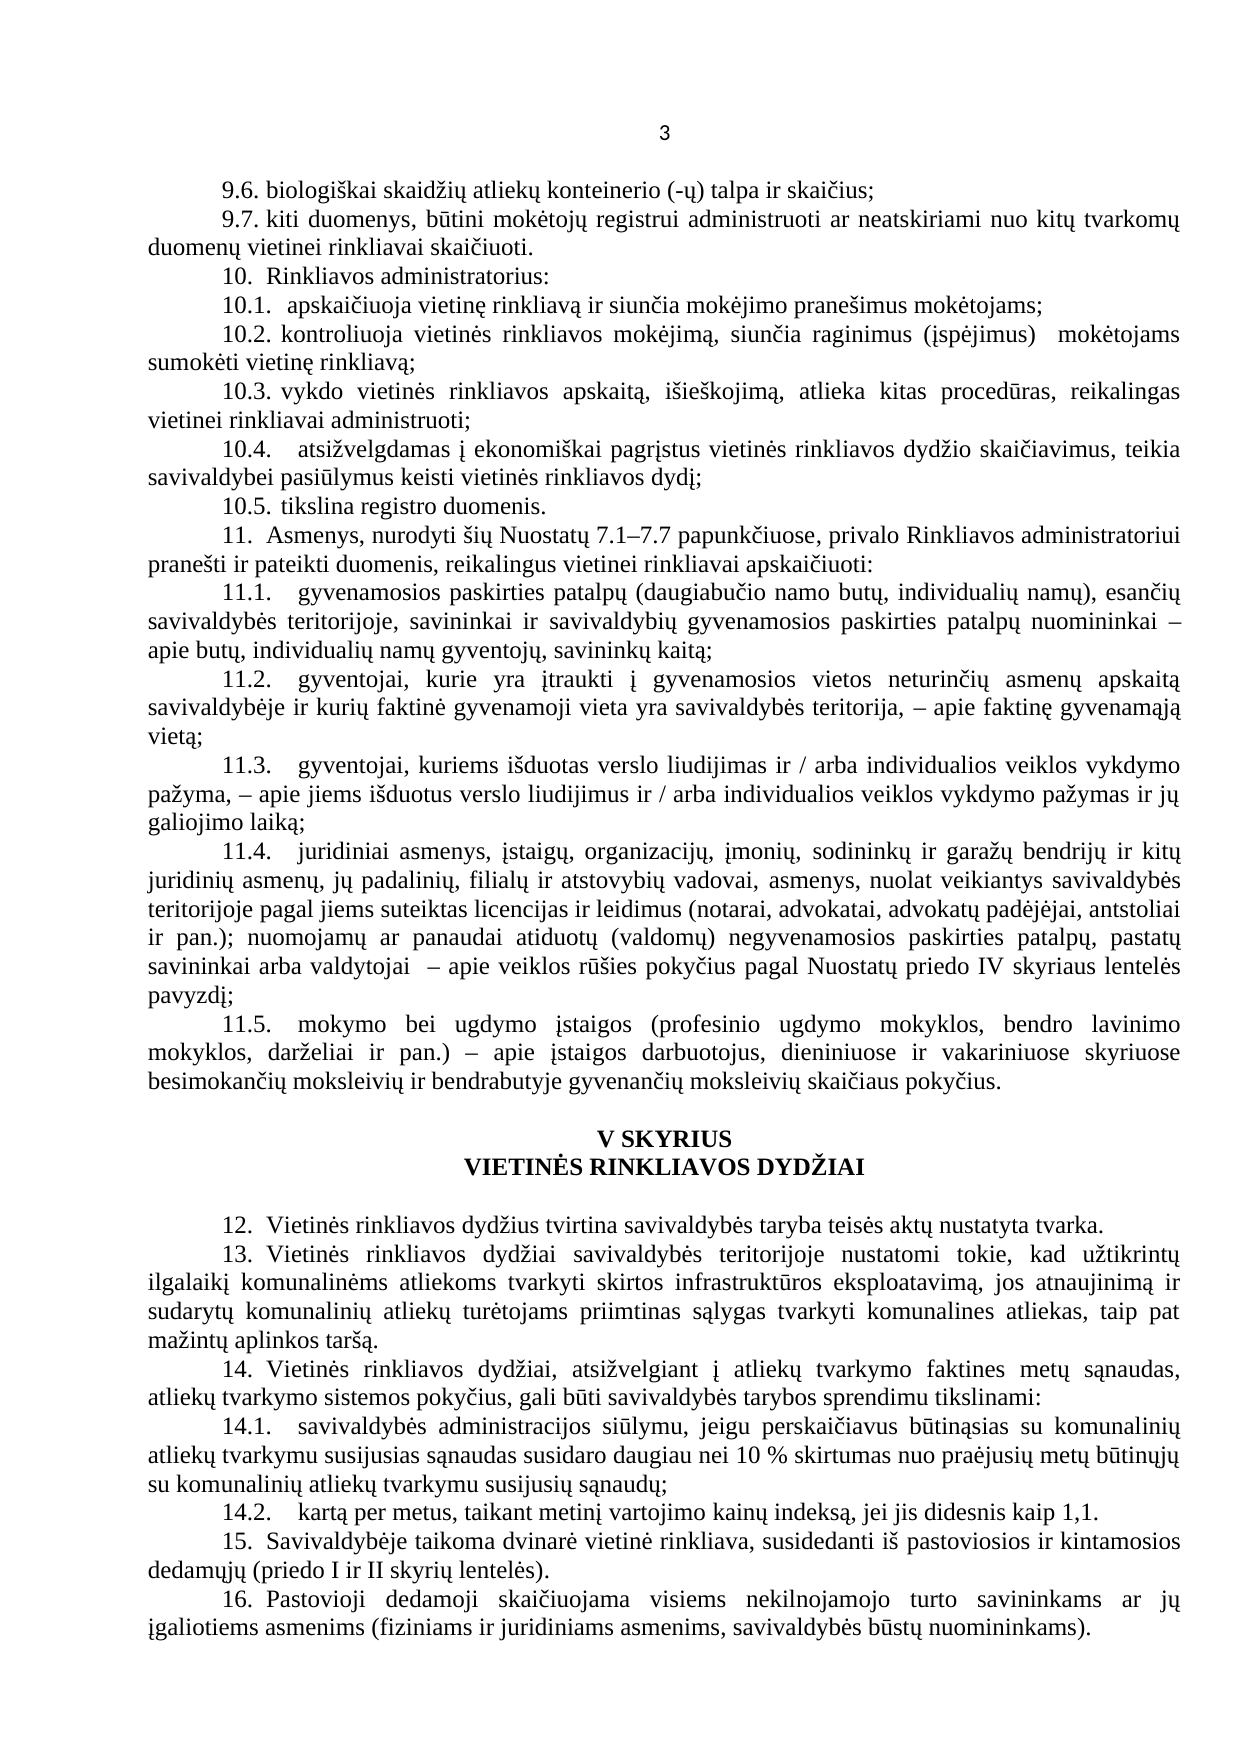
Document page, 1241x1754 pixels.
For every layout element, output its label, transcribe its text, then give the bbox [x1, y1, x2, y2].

text VIETINĖS RINKLIAVOS DYDŽIai [148, 1152, 1181, 1181]
text 9.6. biologiškai skaidžių atliekų konteinerio (-ų) talpa ir skaičius; [148, 175, 1181, 204]
text 10.2. kontroliuoja vietinės rinkliavos mokėjimą, siunčia raginimus (įspėjimus) mokėtojams sumokėti vietinę rinkliavą; [148, 319, 1181, 376]
text 10.4. atsižvelgdamas į ekonomiškai pagrįstus vietinės rinkliavos dydžio skaičiavimus, teikia savivaldybei pasiūlymus keisti vietinės rinkliavos dydį; [148, 434, 1181, 491]
text 11.5. mokymo bei ugdymo įstaigos (profesinio ugdymo mokyklos, bendro lavinimo mokyklos, darželiai ir pan.) – apie įstaigos darbuotojus, dieniniuose ir vakariniuose skyriuose besimokančių moksleivių ir bendrabutyje gyvenančių moksleivių skaičiaus pokyčius. [148, 1009, 1181, 1095]
text 11.2. gyventojai, kurie yra įtraukti į gyvenamosios vietos neturinčių asmenų apskaitą savivaldybėje ir kurių faktinė gyvenamoji vieta yra savivaldybės teritorija, – apie faktinę gyvenamąją vietą; [148, 664, 1181, 750]
text 11.1. gyvenamosios paskirties patalpų (daugiabučio namo butų, individualių namų), esančių savivaldybės teritorijoje, savininkai ir savivaldybių gyvenamosios paskirties patalpų nuomininkai – apie butų, individualių namų gyventojų, savininkų kaitą; [148, 577, 1181, 664]
text 16. Pastovioji dedamoji skaičiuojama visiems nekilnojamojo turto savininkams ar jų įgaliotiems asmenims (fiziniams ir juridiniams asmenims, savivaldybės būstų nuomininkams). [148, 1584, 1181, 1641]
text 11.3. gyventojai, kuriems išduotas verslo liudijimas ir / arba individualios veiklos vykdymo pažyma, – apie jiems išduotus verslo liudijimus ir / arba individualios veiklos vykdymo pažymas ir jų galiojimo laiką; [148, 750, 1181, 836]
text 14.1. savivaldybės administracijos siūlymu, jeigu perskaičiavus būtinąsias su komunalinių atliekų tvarkymu susijusias sąnaudas susidaro daugiau nei 10 % skirtumas nuo praėjusių metų būtinųjų su komunalinių atliekų tvarkymu susijusių sąnaudų; [148, 1411, 1181, 1497]
text 9.7. kiti duomenys, būtini mokėtojų registrui administruoti ar neatskiriami nuo kitų tvarkomų duomenų vietinei rinkliavai skaičiuoti. [148, 204, 1181, 261]
text 14.2. kartą per metus, taikant metinį vartojimo kainų indeksą, jei jis didesnis kaip 1,1. [148, 1497, 1181, 1526]
text 10.5. tikslina registro duomenis. [148, 491, 1181, 520]
text V skyrius [148, 1124, 1181, 1152]
text 10.3. vykdo vietinės rinkliavos apskaitą, išieškojimą, atlieka kitas procedūras, reikalingas vietinei rinkliavai administruoti; [148, 376, 1181, 434]
text 12. Vietinės rinkliavos dydžius tvirtina savivaldybės taryba teisės aktų nustatyta tvarka. [148, 1210, 1181, 1239]
text 11. Asmenys, nurodyti šių Nuostatų 7.1–7.7 papunkčiuose, privalo Rinkliavos administratoriui pranešti ir pateikti duomenis, reikalingus vietinei rinkliavai apskaičiuoti: [148, 520, 1181, 577]
text 14. Vietinės rinkliavos dydžiai, atsižvelgiant į atliekų tvarkymo faktines metų sąnaudas, atliekų tvarkymo sistemos pokyčius, gali būti savivaldybės tarybos sprendimu tikslinami: [148, 1354, 1181, 1411]
text 10.1. apskaičiuoja vietinę rinkliavą ir siunčia mokėjimo pranešimus mokėtojams; [148, 290, 1181, 319]
text 15. Savivaldybėje taikoma dvinarė vietinė rinkliava, susidedanti iš pastoviosios ir kintamosios dedamųjų (priedo I ir II skyrių lentelės). [148, 1526, 1181, 1584]
text 10. Rinkliavos administratorius: [148, 261, 1181, 290]
text 11.4. juridiniai asmenys, įstaigų, organizacijų, įmonių, sodininkų ir garažų bendrijų ir kitų juridinių asmenų, jų padalinių, filialų ir atstovybių vadovai, asmenys, nuolat veikiantys savivaldybės teritorijoje pagal jiems suteiktas licencijas ir leidimus (notarai, advokatai, advokatų padėjėjai, antstoliai ir pan.); nuomojamų ar panaudai atiduotų (valdomų) negyvenamosios paskirties patalpų, pastatų savininkai arba valdytojai – apie veiklos rūšies pokyčius pagal Nuostatų priedo IV skyriaus lentelės pavyzdį; [148, 836, 1181, 1009]
text 13. Vietinės rinkliavos dydžiai savivaldybės teritorijoje nustatomi tokie, kad užtikrintų ilgalaikį komunalinėms atliekoms tvarkyti skirtos infrastruktūros eksploatavimą, jos atnaujinimą ir sudarytų komunalinių atliekų turėtojams priimtinas sąlygas tvarkyti komunalines atliekas, taip pat mažintų aplinkos taršą. [148, 1239, 1181, 1354]
